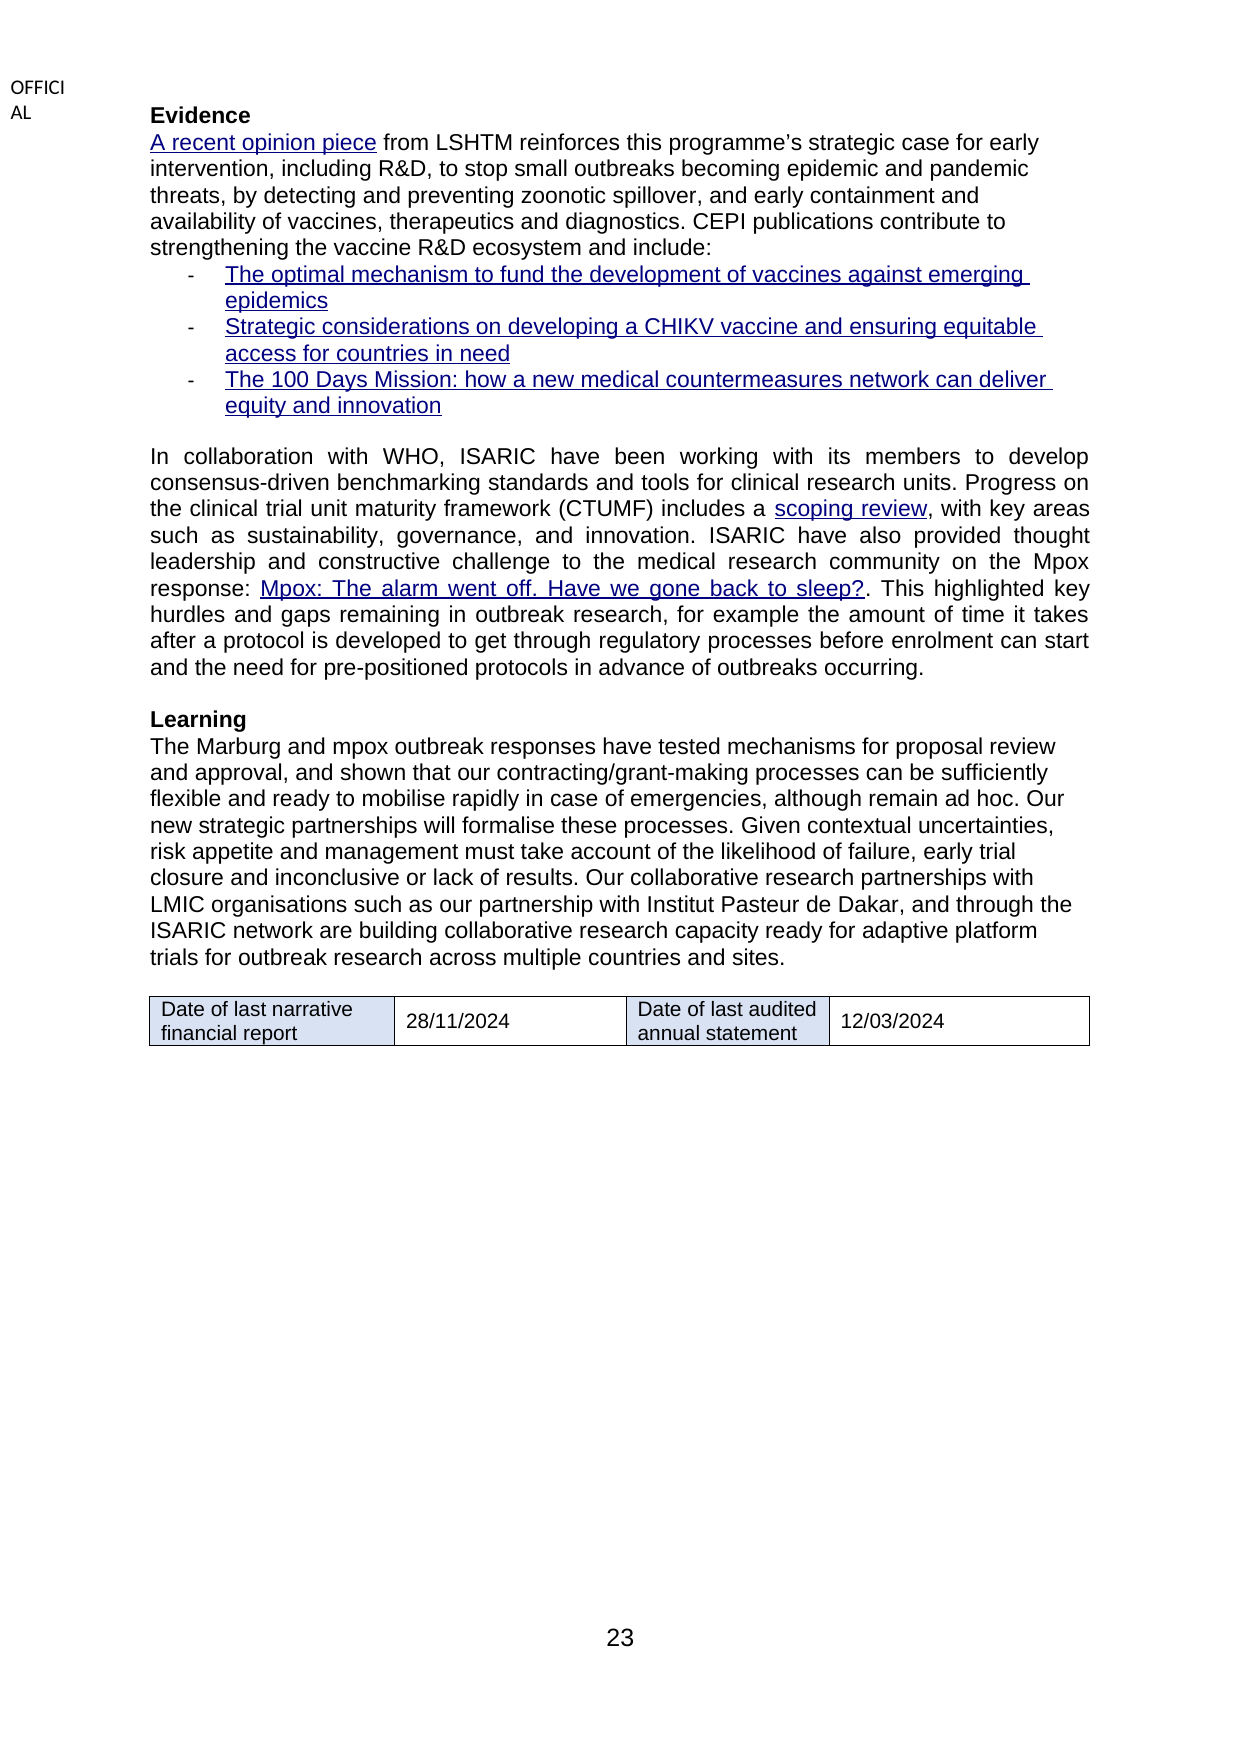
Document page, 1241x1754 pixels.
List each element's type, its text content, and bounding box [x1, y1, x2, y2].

table_header 28/11/2024 [395, 997, 626, 1045]
text The Marburg and mpox outbreak responses have tested mechanisms for proposal review and approval, and shown that our contracting/grant-making processes can be sufficiently flexible and ready to mobilise rapidly in case of emergencies, although remain ad hoc. Our new strategic partnerships will formalise these processes. Given contextual uncertainties, risk appetite and management must take account of the likelihood of failure, early trial closure and inconclusive or lack of results. Our collaborative research partnerships with LMIC organisations such as our partnership with Institut Pasteur de Dakar, and through the ISARIC network are building collaborative research capacity ready for adaptive platform trials for outbreak research across multiple countries and sites. [150, 733, 1090, 970]
list The 100 Days Mission: how a new medical countermeasures network can deliver equity and innovation [187, 366, 1090, 419]
text Learning [150, 706, 1090, 733]
list The optimal mechanism to fund the development of vaccines against emerging epidemics [187, 261, 1090, 313]
list Strategic considerations on developing a CHIKV vaccine and ensuring equitable access for countries in need [187, 313, 1090, 366]
text Evidence [150, 102, 1090, 129]
text A recent opinion piece from LSHTM reinforces this programme’s strategic case for early intervention, including R&D, to stop small outbreaks becoming epidemic and pandemic threats, by detecting and preventing zoonotic spillover, and early containment and availability of vaccines, therapeutics and diagnostics. CEPI publications contribute to strengthening the vaccine R&D ecosystem and include: [150, 129, 1090, 261]
text In collaboration with WHO, ISARIC have been working with its members to develop consensus-driven benchmarking standards and tools for clinical research units. Progress on the clinical trial unit maturity framework (CTUMF) includes a scoping review, with key areas such as sustainability, governance, and innovation. ISARIC have also provided thought leadership and constructive challenge to the medical research community on the Mpox response: Mpox: The alarm went off. Have we gone back to sleep?. This highlighted key hurdles and gaps remaining in outbreak research, for example the amount of time it takes after a protocol is developed to get through regulatory processes before enrolment can start and the need for pre-positioned protocols in advance of outbreaks occurring. [150, 443, 1090, 680]
table_header Date of last audited annual statement [627, 997, 829, 1045]
table_header 12/03/2024 [830, 997, 1089, 1045]
table_header Date of last narrative financial report [150, 997, 394, 1045]
